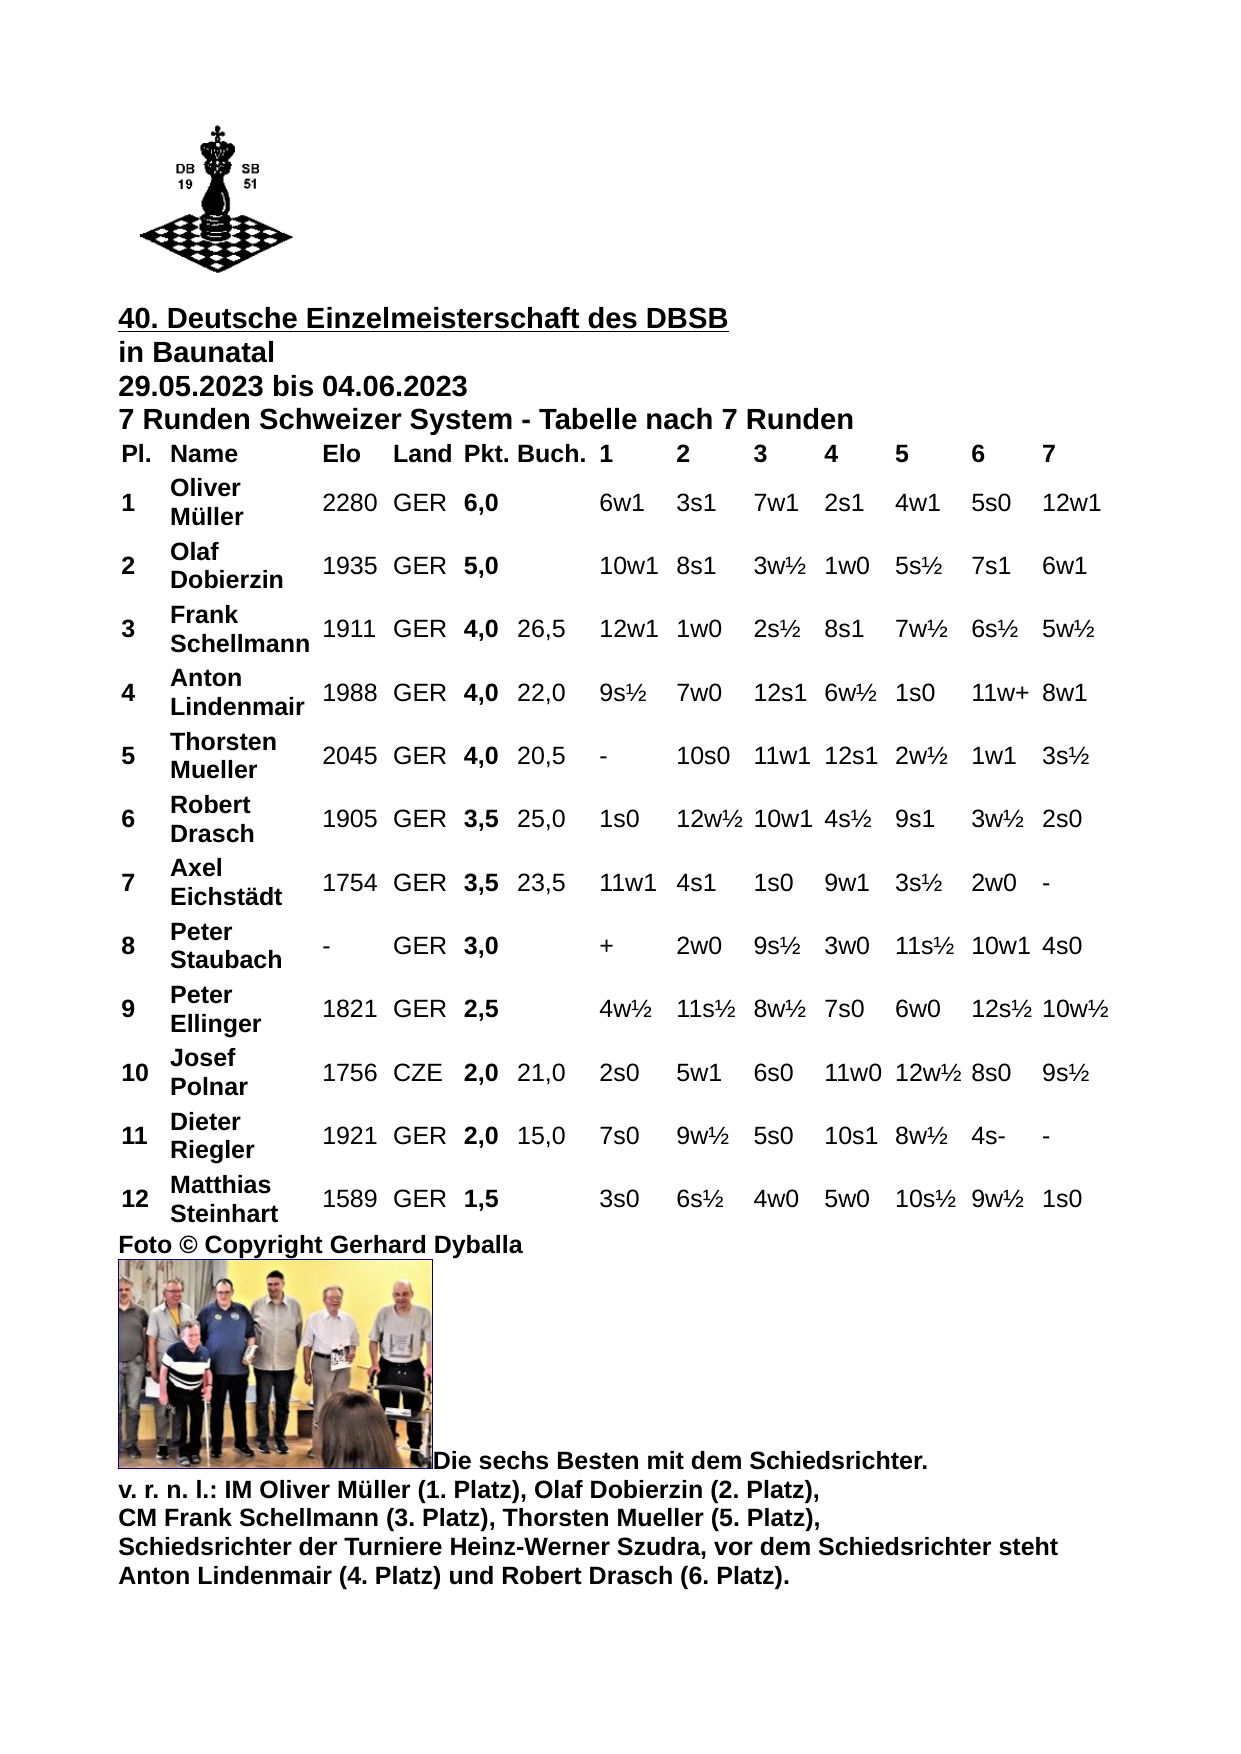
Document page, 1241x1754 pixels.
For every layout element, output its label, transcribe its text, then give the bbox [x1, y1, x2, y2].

table_header Elo [319, 436, 390, 470]
table_cell 2280 [319, 470, 390, 533]
table_cell 8s1 [673, 534, 750, 597]
table_cell 3s½ [892, 850, 968, 913]
table_cell Frank Schellmann [167, 597, 319, 660]
table_cell + [596, 914, 673, 977]
picture [118, 118, 306, 302]
table_cell 2,0 [461, 1040, 514, 1103]
table_cell 12w½ [673, 787, 750, 850]
table_cell - [596, 724, 673, 787]
table_cell 7s1 [968, 534, 1039, 597]
table_cell 2w0 [673, 914, 750, 977]
table_cell 6w0 [892, 977, 968, 1040]
table_cell 5w1 [673, 1040, 750, 1103]
table_cell GER [390, 597, 461, 660]
table_cell 10s1 [821, 1104, 892, 1167]
table_cell 3,5 [461, 787, 514, 850]
table_cell 9w½ [673, 1104, 750, 1167]
table_cell 15,0 [514, 1104, 596, 1167]
table_cell 10 [118, 1040, 157, 1103]
table_cell 7s0 [821, 977, 892, 1040]
table_cell Matthias Steinhart [167, 1167, 319, 1230]
table_cell 2w0 [968, 850, 1039, 913]
table_cell 2s0 [1039, 787, 1122, 850]
table_cell 6w1 [596, 470, 673, 533]
table_header 7 [1039, 436, 1122, 470]
table_cell GER [390, 850, 461, 913]
table_cell [157, 724, 167, 787]
table_cell GER [390, 787, 461, 850]
table_cell 12s½ [968, 977, 1039, 1040]
table_cell 1w1 [968, 724, 1039, 787]
table_cell GER [390, 1104, 461, 1167]
table_cell 5s0 [968, 470, 1039, 533]
table_cell 1921 [319, 1104, 390, 1167]
table_cell GER [390, 534, 461, 597]
table_cell 1,5 [461, 1167, 514, 1230]
table_cell 9s½ [750, 914, 821, 977]
table_cell [157, 1167, 167, 1230]
table_cell 9w1 [821, 850, 892, 913]
table_cell Josef Polnar [167, 1040, 319, 1103]
table_cell 12w1 [596, 597, 673, 660]
table_header 5 [892, 436, 968, 470]
table_cell 2s1 [821, 470, 892, 533]
table_cell 11w1 [750, 724, 821, 787]
table_cell 1s0 [750, 850, 821, 913]
table_cell 1935 [319, 534, 390, 597]
table_cell 6s½ [673, 1167, 750, 1230]
table_cell 3,5 [461, 850, 514, 913]
table_cell 4w½ [596, 977, 673, 1040]
table_cell 7s0 [596, 1104, 673, 1167]
table_cell 5s½ [892, 534, 968, 597]
table_cell 5w½ [1039, 597, 1122, 660]
table_cell 26,5 [514, 597, 596, 660]
table_cell 2s½ [750, 597, 821, 660]
table_cell 11w1 [596, 850, 673, 913]
table_cell 1905 [319, 787, 390, 850]
table_cell 1821 [319, 977, 390, 1040]
table_cell 3s0 [596, 1167, 673, 1230]
text Die sechs Besten mit dem Schiedsrichter. [118, 1259, 1122, 1475]
picture [119, 1260, 432, 1468]
table_cell [157, 914, 167, 977]
text in Baunatal 29.05.2023 bis 04.06.2023 [118, 335, 1122, 402]
table_cell [157, 1040, 167, 1103]
table_cell [157, 470, 167, 533]
table_cell Peter Ellinger [167, 977, 319, 1040]
table_cell [157, 534, 167, 597]
table_cell 20,5 [514, 724, 596, 787]
table_cell [514, 470, 596, 533]
table_cell 25,0 [514, 787, 596, 850]
table_cell 12w1 [1039, 470, 1122, 533]
table_cell 8w½ [750, 977, 821, 1040]
table_cell 8w1 [1039, 660, 1122, 723]
table_cell 2w½ [892, 724, 968, 787]
table_cell 8s1 [821, 597, 892, 660]
table_cell 10s0 [673, 724, 750, 787]
table_cell 10w½ [1039, 977, 1122, 1040]
table_cell 7 [118, 850, 157, 913]
table_cell Anton Lindenmair [167, 660, 319, 723]
table_cell 11s½ [892, 914, 968, 977]
table_cell 2,0 [461, 1104, 514, 1167]
table_cell [157, 977, 167, 1040]
table_cell [514, 914, 596, 977]
table_cell 3w½ [750, 534, 821, 597]
table_cell 11 [118, 1104, 157, 1167]
table_cell GER [390, 1167, 461, 1230]
table_cell [157, 1104, 167, 1167]
table_cell 1s0 [892, 660, 968, 723]
table_cell Peter Staubach [167, 914, 319, 977]
table_header [157, 436, 167, 470]
table_cell 2s0 [596, 1040, 673, 1103]
table_cell - [1039, 850, 1122, 913]
table_cell [157, 850, 167, 913]
text CM Frank Schellmann (3. Platz), Thorsten Mueller (5. Platz), [118, 1503, 1122, 1532]
table_cell 2,5 [461, 977, 514, 1040]
table_cell 1w0 [673, 597, 750, 660]
table_cell GER [390, 977, 461, 1040]
table_header Pkt. [461, 436, 514, 470]
table_cell - [1039, 1104, 1122, 1167]
table_cell 8w½ [892, 1104, 968, 1167]
table_cell 6,0 [461, 470, 514, 533]
table_cell 12w½ [892, 1040, 968, 1103]
table_cell 5,0 [461, 534, 514, 597]
table_cell Axel Eichstädt [167, 850, 319, 913]
table_cell Oliver Müller [167, 470, 319, 533]
table_cell 8s0 [968, 1040, 1039, 1103]
table_cell 10s½ [892, 1167, 968, 1230]
table_cell Dieter Riegler [167, 1104, 319, 1167]
table_cell 4,0 [461, 660, 514, 723]
table_cell 4s1 [673, 850, 750, 913]
text v. r. n. l.: IM Oliver Müller (1. Platz), Olaf Dobierzin (2. Platz), [118, 1475, 1122, 1503]
table_cell 4w0 [750, 1167, 821, 1230]
table_cell 6w½ [821, 660, 892, 723]
table_header Buch. [514, 436, 596, 470]
text 7 Runden Schweizer System - Tabelle nach 7 Runden [118, 402, 1122, 436]
table_cell 9w½ [968, 1167, 1039, 1230]
table_cell 3s½ [1039, 724, 1122, 787]
table_header 6 [968, 436, 1039, 470]
text Schiedsrichter der Turniere Heinz-Werner Szudra, vor dem Schiedsrichter steht Anton Lindenmair (4. Platz) und Robert Drasch (6. Platz). [118, 1532, 1122, 1590]
table_cell 3 [118, 597, 157, 660]
table_cell GER [390, 914, 461, 977]
table_cell 12s1 [821, 724, 892, 787]
table_header Land [390, 436, 461, 470]
table_header Name [167, 436, 319, 470]
table_cell 1589 [319, 1167, 390, 1230]
table_cell 4s- [968, 1104, 1039, 1167]
table_cell 2045 [319, 724, 390, 787]
table_cell 3,0 [461, 914, 514, 977]
table_cell 7w½ [892, 597, 968, 660]
table_cell GER [390, 724, 461, 787]
table_cell 6 [118, 787, 157, 850]
table_cell [514, 1167, 596, 1230]
table_cell 9s½ [1039, 1040, 1122, 1103]
table_cell 9s1 [892, 787, 968, 850]
table_cell 4w1 [892, 470, 968, 533]
table_cell 6w1 [1039, 534, 1122, 597]
table_cell [157, 660, 167, 723]
table_cell 4s0 [1039, 914, 1122, 977]
table_cell 1754 [319, 850, 390, 913]
table_cell 5s0 [750, 1104, 821, 1167]
table_cell 7w1 [750, 470, 821, 533]
text 40. Deutsche Einzelmeisterschaft des DBSB [118, 301, 1122, 335]
text Foto © Copyright Gerhard Dyballa [118, 1230, 1122, 1259]
table_cell [157, 787, 167, 850]
table_cell GER [390, 470, 461, 533]
table_cell 8 [118, 914, 157, 977]
table_header 2 [673, 436, 750, 470]
table_cell 6s½ [968, 597, 1039, 660]
table_cell Thorsten Mueller [167, 724, 319, 787]
table_cell [514, 534, 596, 597]
table_cell 10w1 [968, 914, 1039, 977]
table_cell 3w0 [821, 914, 892, 977]
table_cell 7w0 [673, 660, 750, 723]
table_cell 4,0 [461, 597, 514, 660]
table_header 1 [596, 436, 673, 470]
table_cell 11w+ [968, 660, 1039, 723]
table_cell 1911 [319, 597, 390, 660]
table_cell 3w½ [968, 787, 1039, 850]
table_header 3 [750, 436, 821, 470]
table_cell 3s1 [673, 470, 750, 533]
table_cell 1 [118, 470, 157, 533]
table_cell 9 [118, 977, 157, 1040]
table_cell GER [390, 660, 461, 723]
table_cell 12s1 [750, 660, 821, 723]
table_cell 6s0 [750, 1040, 821, 1103]
table_cell 10w1 [596, 534, 673, 597]
table_cell 2 [118, 534, 157, 597]
table_cell Olaf Dobierzin [167, 534, 319, 597]
table_cell CZE [390, 1040, 461, 1103]
table_cell [514, 977, 596, 1040]
table_header Pl. [118, 436, 157, 470]
table_cell 1988 [319, 660, 390, 723]
table_cell 12 [118, 1167, 157, 1230]
table_cell 21,0 [514, 1040, 596, 1103]
table_cell Robert Drasch [167, 787, 319, 850]
table_cell 1w0 [821, 534, 892, 597]
table_cell 5 [118, 724, 157, 787]
table_cell 1s0 [596, 787, 673, 850]
table_cell 4,0 [461, 724, 514, 787]
table_cell 9s½ [596, 660, 673, 723]
table_cell 11w0 [821, 1040, 892, 1103]
table_cell 4s½ [821, 787, 892, 850]
table_cell 11s½ [673, 977, 750, 1040]
table_cell [157, 597, 167, 660]
table_cell 1s0 [1039, 1167, 1122, 1230]
table_cell 1756 [319, 1040, 390, 1103]
table_cell 23,5 [514, 850, 596, 913]
table_cell 10w1 [750, 787, 821, 850]
table_header 4 [821, 436, 892, 470]
table_cell 4 [118, 660, 157, 723]
table_cell 5w0 [821, 1167, 892, 1230]
table_cell 22,0 [514, 660, 596, 723]
table_cell - [319, 914, 390, 977]
